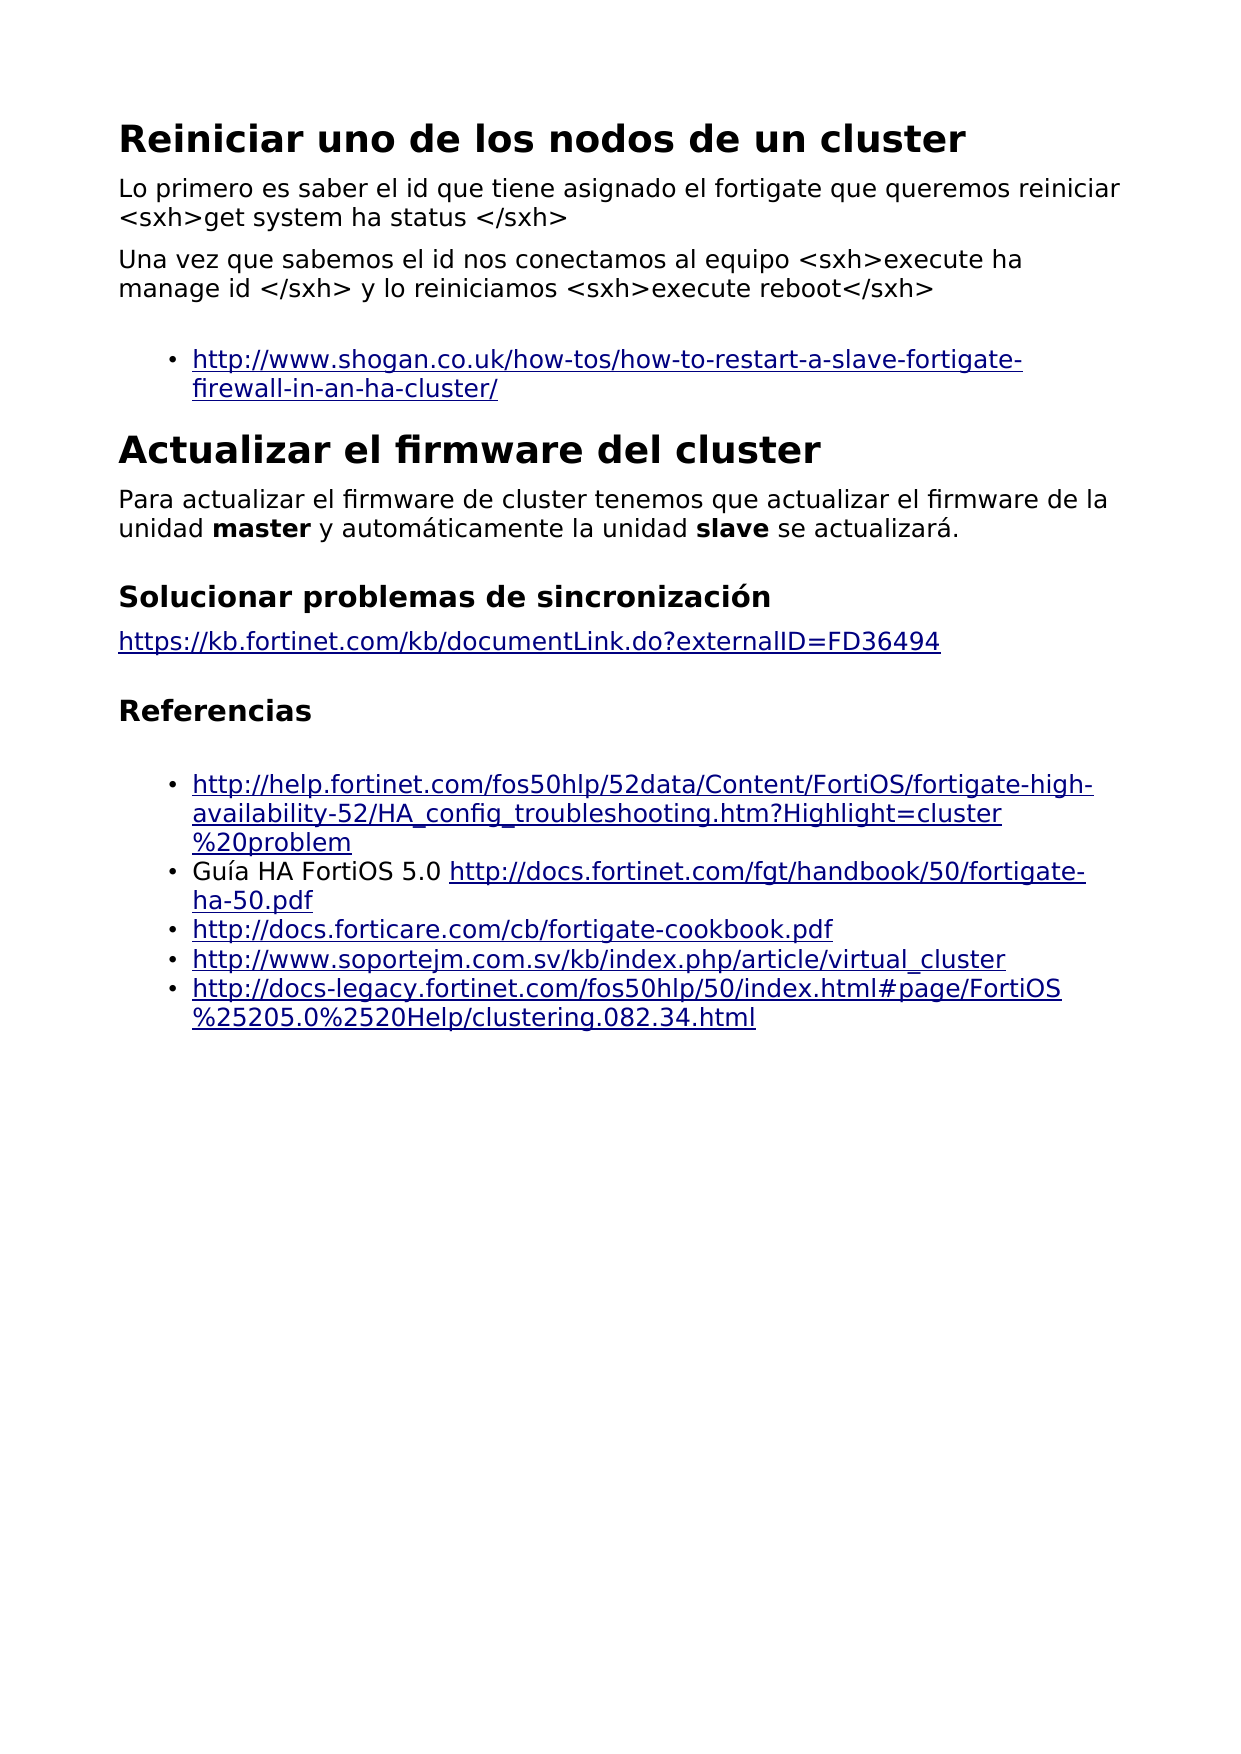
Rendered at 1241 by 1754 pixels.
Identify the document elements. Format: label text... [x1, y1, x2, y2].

subtitle Actualizar el firmware del cluster [118, 429, 1122, 472]
subtitle Reiniciar uno de los nodos de un cluster [118, 118, 1122, 162]
list http://www.soportejm.com.sv/kb/index.php/article/virtual_cluster [177, 945, 1122, 974]
list Guía HA FortiOS 5.0 http://docs.fortinet.com/fgt/handbook/50/fortigate-ha-50.pdf [177, 857, 1122, 916]
text https://kb.fortinet.com/kb/documentLink.do?externalID=FD36494 [118, 627, 1122, 656]
subtitle Referencias [118, 694, 1122, 728]
text Para actualizar el firmware de cluster tenemos que actualizar el firmware de la unidad master y automáticamente la unidad slave se actualizará. [118, 485, 1122, 543]
subtitle Solucionar problemas de sincronización [118, 581, 1122, 615]
list http://docs.forticare.com/cb/fortigate-cookbook.pdf [177, 916, 1122, 945]
list http://www.shogan.co.uk/how-tos/how-to-restart-a-slave-fortigate-firewall-in-an-ha-cluster/ [177, 345, 1122, 404]
text Una vez que sabemos el id nos conectamos al equipo <sxh>execute ha manage id </sxh> y lo reiniciamos <sxh>execute reboot</sxh> [118, 245, 1122, 303]
list http://docs-legacy.fortinet.com/fos50hlp/50/index.html#page/FortiOS%25205.0%2520Help/clustering.082.34.html [177, 974, 1122, 1032]
text Lo primero es saber el id que tiene asignado el fortigate que queremos reiniciar <sxh>get system ha status </sxh> [118, 174, 1122, 233]
list http://help.fortinet.com/fos50hlp/52data/Content/FortiOS/fortigate-high-availability-52/HA_config_troubleshooting.htm?Highlight=cluster%20problem [177, 770, 1122, 857]
